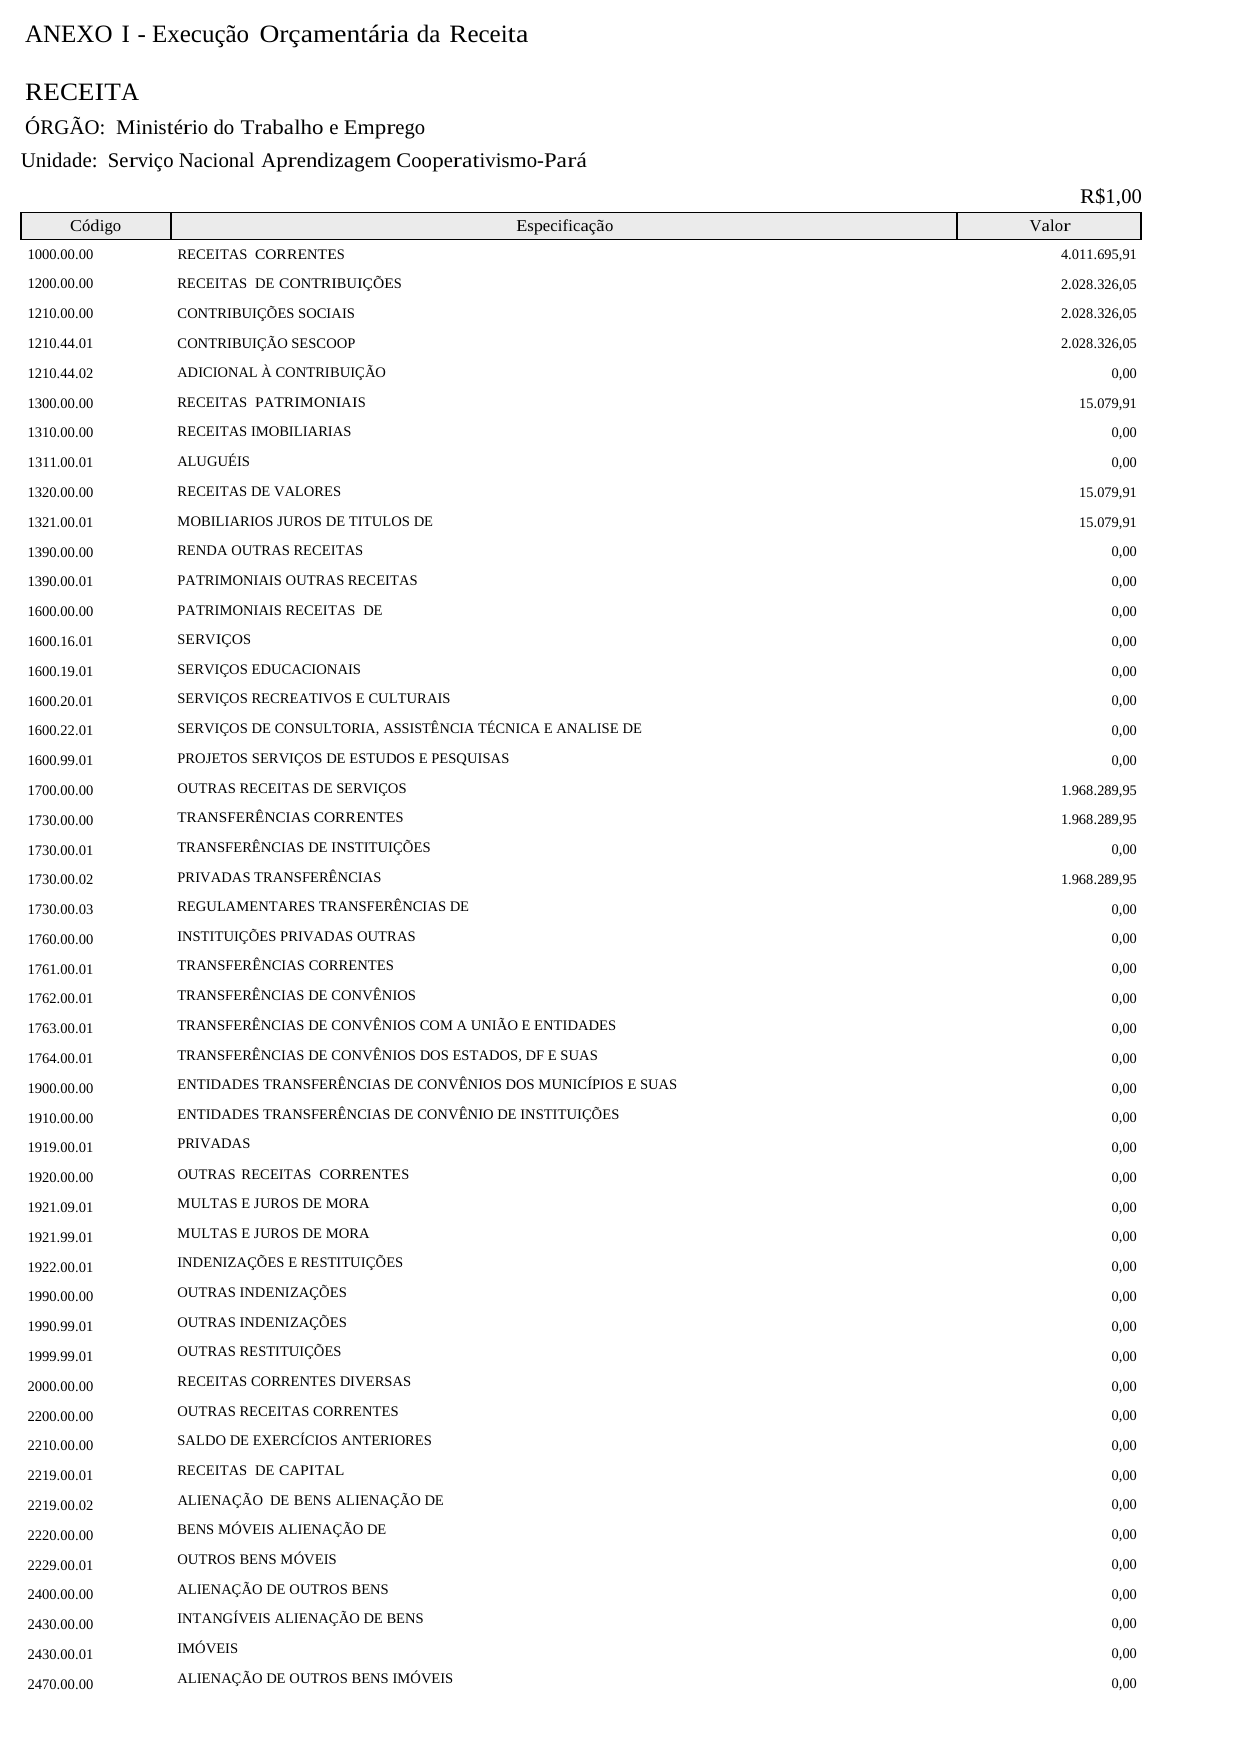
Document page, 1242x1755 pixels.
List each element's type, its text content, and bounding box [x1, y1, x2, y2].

table_header Valor [958, 213, 1140, 239]
table_cell 4.011.695,91 2.028.326,05 2.028.326,05 2.028.326,05 0,00 15.079,91 0,00 0,00 15.079,91 15.079,91 0,00 0,00 0,00 0,00 0,00 0,00 0,00 0,00 1.968.289,95 1.968.289,95 0,00 1.968.289,95 0,00 0,00 0,00 0,00 0,00 0,00 0,00 0,00 0,00 0,00 0,00 0,00 0,00 0,00 0,00 0,00 0,00 0,00 0,00 0,00 0,00 0,00 0,00 0,00 0,00 0,00 0,00 [957, 240, 1141, 1698]
table_header Especificação [172, 213, 956, 239]
table_cell 1000.00.00 1200.00.00 1210.00.00 1210.44.01 1210.44.02 1300.00.00 1310.00.00 1311.00.01 1320.00.00 1321.00.01 1390.00.00 1390.00.01 1600.00.00 1600.16.01 1600.19.01 1600.20.01 1600.22.01 1600.99.01 1700.00.00 1730.00.00 1730.00.01 1730.00.02 1730.00.03 1760.00.00 1761.00.01 1762.00.01 1763.00.01 1764.00.01 1900.00.00 1910.00.00 1919.00.01 1920.00.00 1921.09.01 1921.99.01 1922.00.01 1990.00.00 1990.99.01 1999.99.01 2000.00.00 2200.00.00 2210.00.00 2219.00.01 2219.00.02 2220.00.00 2229.00.01 2400.00.00 2430.00.00 2430.00.01 2470.00.00 [21, 240, 171, 1698]
table_cell RECEITAS CORRENTES RECEITAS DE CONTRIBUIÇÕES CONTRIBUIÇÕES SOCIAIS CONTRIBUIÇÃO SESCOOP ADICIONAL À CONTRIBUIÇÃO RECEITAS PATRIMONIAIS RECEITAS IMOBILIARIAS ALUGUÉIS RECEITAS DE VALORES MOBILIARIOS JUROS DE TITULOS DE RENDA OUTRAS RECEITAS PATRIMONIAIS OUTRAS RECEITAS PATRIMONIAIS RECEITAS DE SERVIÇOS SERVIÇOS EDUCACIONAIS SERVIÇOS RECREATIVOS E CULTURAIS SERVIÇOS DE CONSULTORIA, ASSISTÊNCIA TÉCNICA E ANALISE DE PROJETOS SERVIÇOS DE ESTUDOS E PESQUISAS OUTRAS RECEITAS DE SERVIÇOS TRANSFERÊNCIAS CORRENTES TRANSFERÊNCIAS DE INSTITUIÇÕES PRIVADAS TRANSFERÊNCIAS REGULAMENTARES TRANSFERÊNCIAS DE INSTITUIÇÕES PRIVADAS OUTRAS TRANSFERÊNCIAS CORRENTES TRANSFERÊNCIAS DE CONVÊNIOS TRANSFERÊNCIAS DE CONVÊNIOS COM A UNIÃO E ENTIDADES TRANSFERÊNCIAS DE CONVÊNIOS DOS ESTADOS, DF E SUAS ENTIDADES TRANSFERÊNCIAS DE CONVÊNIOS DOS MUNICÍPIOS E SUAS ENTIDADES TRANSFERÊNCIAS DE CONVÊNIO DE INSTITUIÇÕES PRIVADAS OUTRAS RECEITAS CORRENTES MULTAS E JUROS DE MORA MULTAS E JUROS DE MORA INDENIZAÇÕES E RESTITUIÇÕES OUTRAS INDENIZAÇÕES OUTRAS INDENIZAÇÕES OUTRAS RESTITUIÇÕES RECEITAS CORRENTES DIVERSAS OUTRAS RECEITAS CORRENTES SALDO DE EXERCÍCIOS ANTERIORES RECEITAS DE CAPITAL ALIENAÇÃO DE BENS ALIENAÇÃO DE BENS MÓVEIS ALIENAÇÃO DE OUTROS BENS MÓVEIS ALIENAÇÃO DE OUTROS BENS INTANGÍVEIS ALIENAÇÃO DE BENS IMÓVEIS ALIENAÇÃO DE OUTROS BENS IMÓVEIS TRANSFERÊNCIAS DE CAPITAL TRANSFERÊNCIAS DE INSTITUIÇÕES PRIVADAS TRANSFERÊNCIAS DE INSTITUIÇÕES PRIVADAS TRANSFERÊNCIAS DE CONVÊNIOS [171, 240, 957, 1698]
table_header Código [22, 213, 170, 239]
